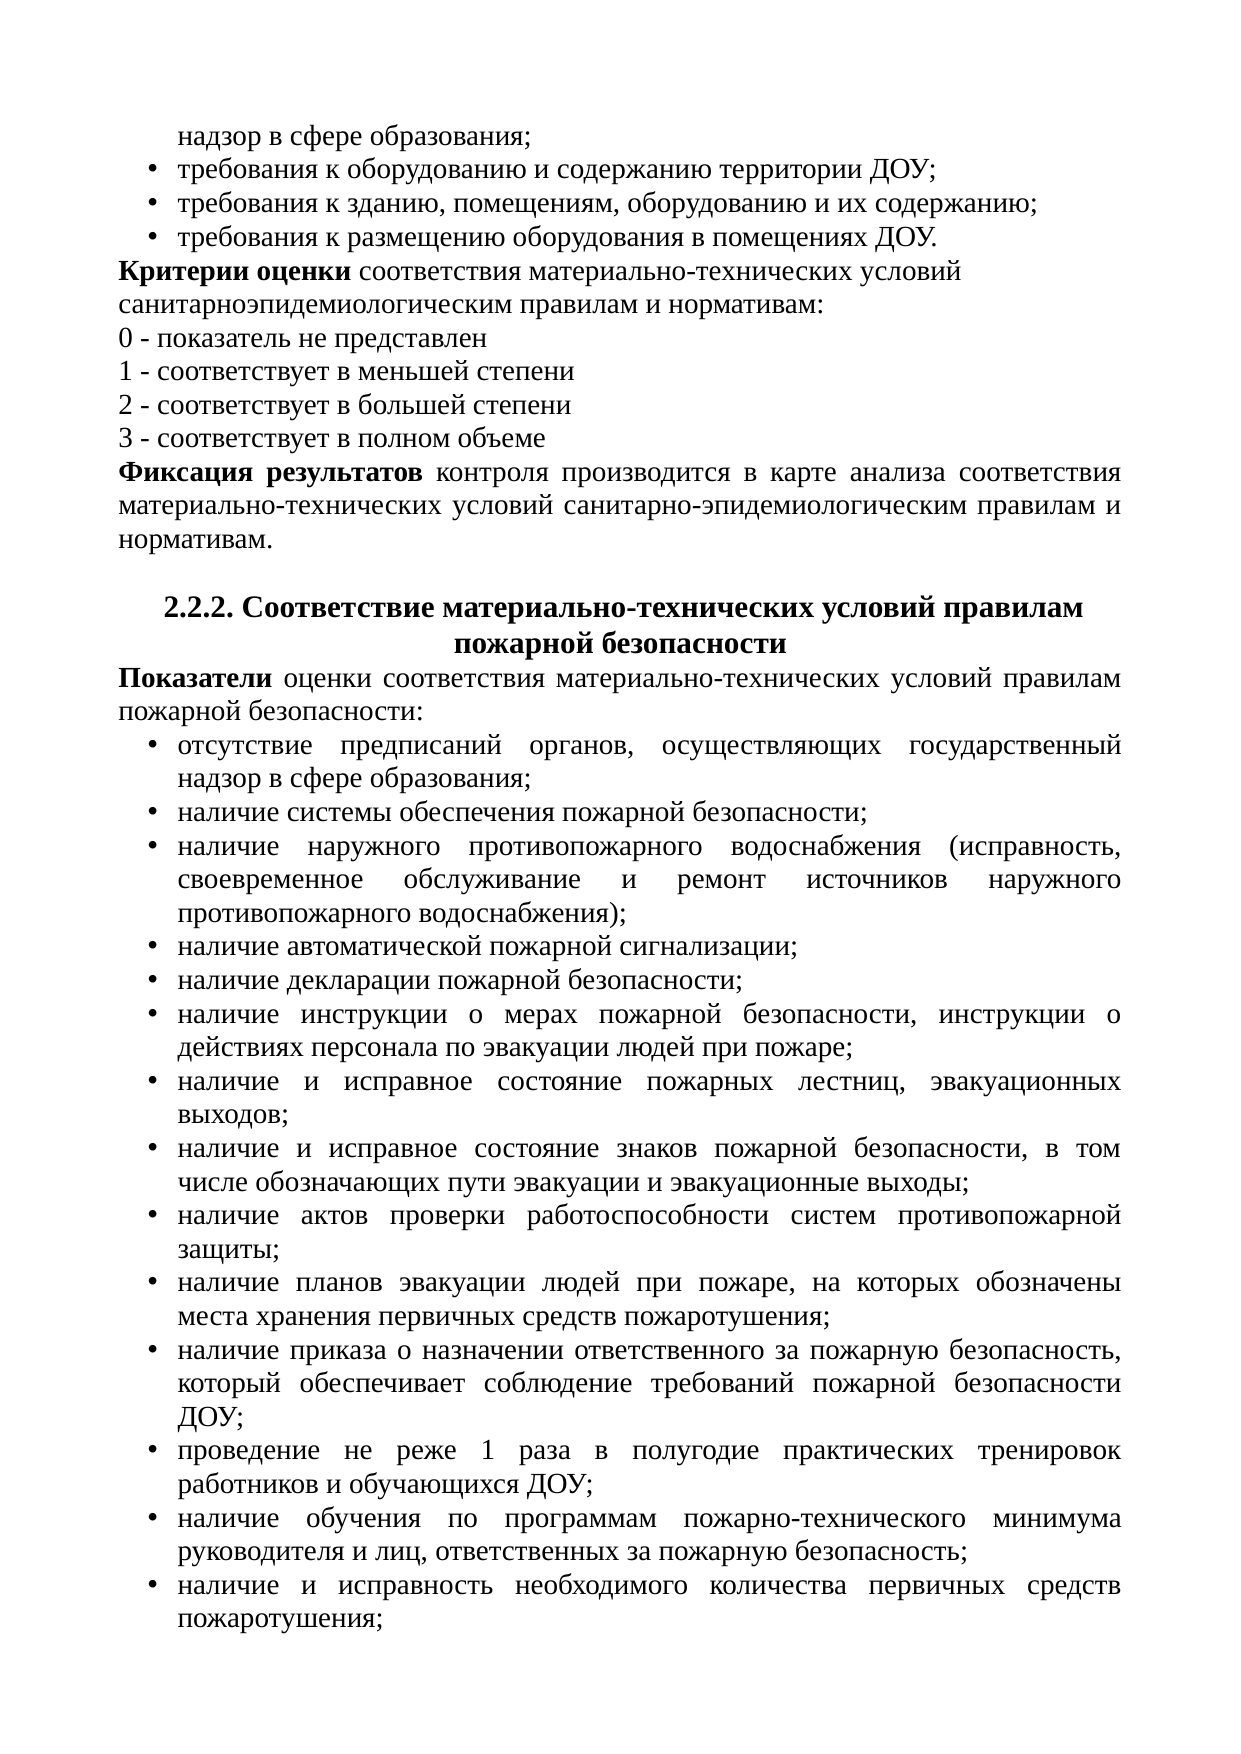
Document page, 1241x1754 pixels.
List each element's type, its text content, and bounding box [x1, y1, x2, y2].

list наличие и исправное состояние знаков пожарной безопасности, в том числе обозначающих пути эвакуации и эвакуационные выходы; [148, 1130, 1122, 1197]
text 2 - соответствует в большей степени [118, 387, 1122, 420]
list наличие декларации пожарной безопасности; [148, 962, 1122, 996]
list наличие и исправное состояние пожарных лестниц, эвакуационных выходов; [148, 1063, 1122, 1130]
list наличие актов проверки работоспособности систем противопожарной защиты; [148, 1197, 1122, 1264]
list наличие автоматической пожарной сигнализации; [148, 928, 1122, 962]
list требования к оборудованию и содержанию территории ДОУ; [148, 152, 1122, 185]
list проведение не реже 1 раза в полугодие практических тренировок работников и обучающихся ДОУ; [148, 1432, 1122, 1500]
list наличие и исправность необходимого количества первичных средств пожаротушения; [148, 1567, 1122, 1634]
list наличие планов эвакуации людей при пожаре, на которых обозначены места хранения первичных средств пожаротушения; [148, 1264, 1122, 1332]
list надзор в сфере образования; [148, 118, 1122, 152]
list наличие приказа о назначении ответственного за пожарную безопасность, который обеспечивает соблюдение требований пожарной безопасности ДОУ; [148, 1332, 1122, 1432]
text Фиксация результатов контроля производится в карте анализа соответствия материально-технических условий санитарно-эпидемиологическим правилам и нормативам. [118, 454, 1122, 554]
list отсутствие предписаний органов, осуществляющих государственный надзор в сфере образования; [148, 727, 1122, 794]
list требования к размещению оборудования в помещениях ДОУ. [148, 219, 1122, 253]
list наличие инструкции о мерах пожарной безопасности, инструкции о действиях персонала по эвакуации людей при пожаре; [148, 996, 1122, 1063]
text Показатели оценки соответствия материально-технических условий правилам пожарной безопасности: [118, 660, 1122, 727]
text 1 - соответствует в меньшей степени [118, 353, 1122, 387]
list требования к зданию, помещениям, оборудованию и их содержанию; [148, 185, 1122, 219]
text 2.2.2. Соответствие материально-технических условий правилам пожарной безопасности [118, 588, 1122, 660]
text 0 - показатель не представлен [118, 320, 1122, 353]
list наличие системы обеспечения пожарной безопасности; [148, 794, 1122, 828]
list наличие наружного противопожарного водоснабжения (исправность, своевременное обслуживание и ремонт источников наружного противопожарного водоснабжения); [148, 828, 1122, 928]
list наличие обучения по программам пожарно-технического минимума руководителя и лиц, ответственных за пожарную безопасность; [148, 1500, 1122, 1567]
text Критерии оценки соответствия материально-технических условий санитарноэпидемиологическим правилам и нормативам: [118, 253, 1122, 320]
text 3 - соответствует в полном объеме [118, 420, 1122, 454]
